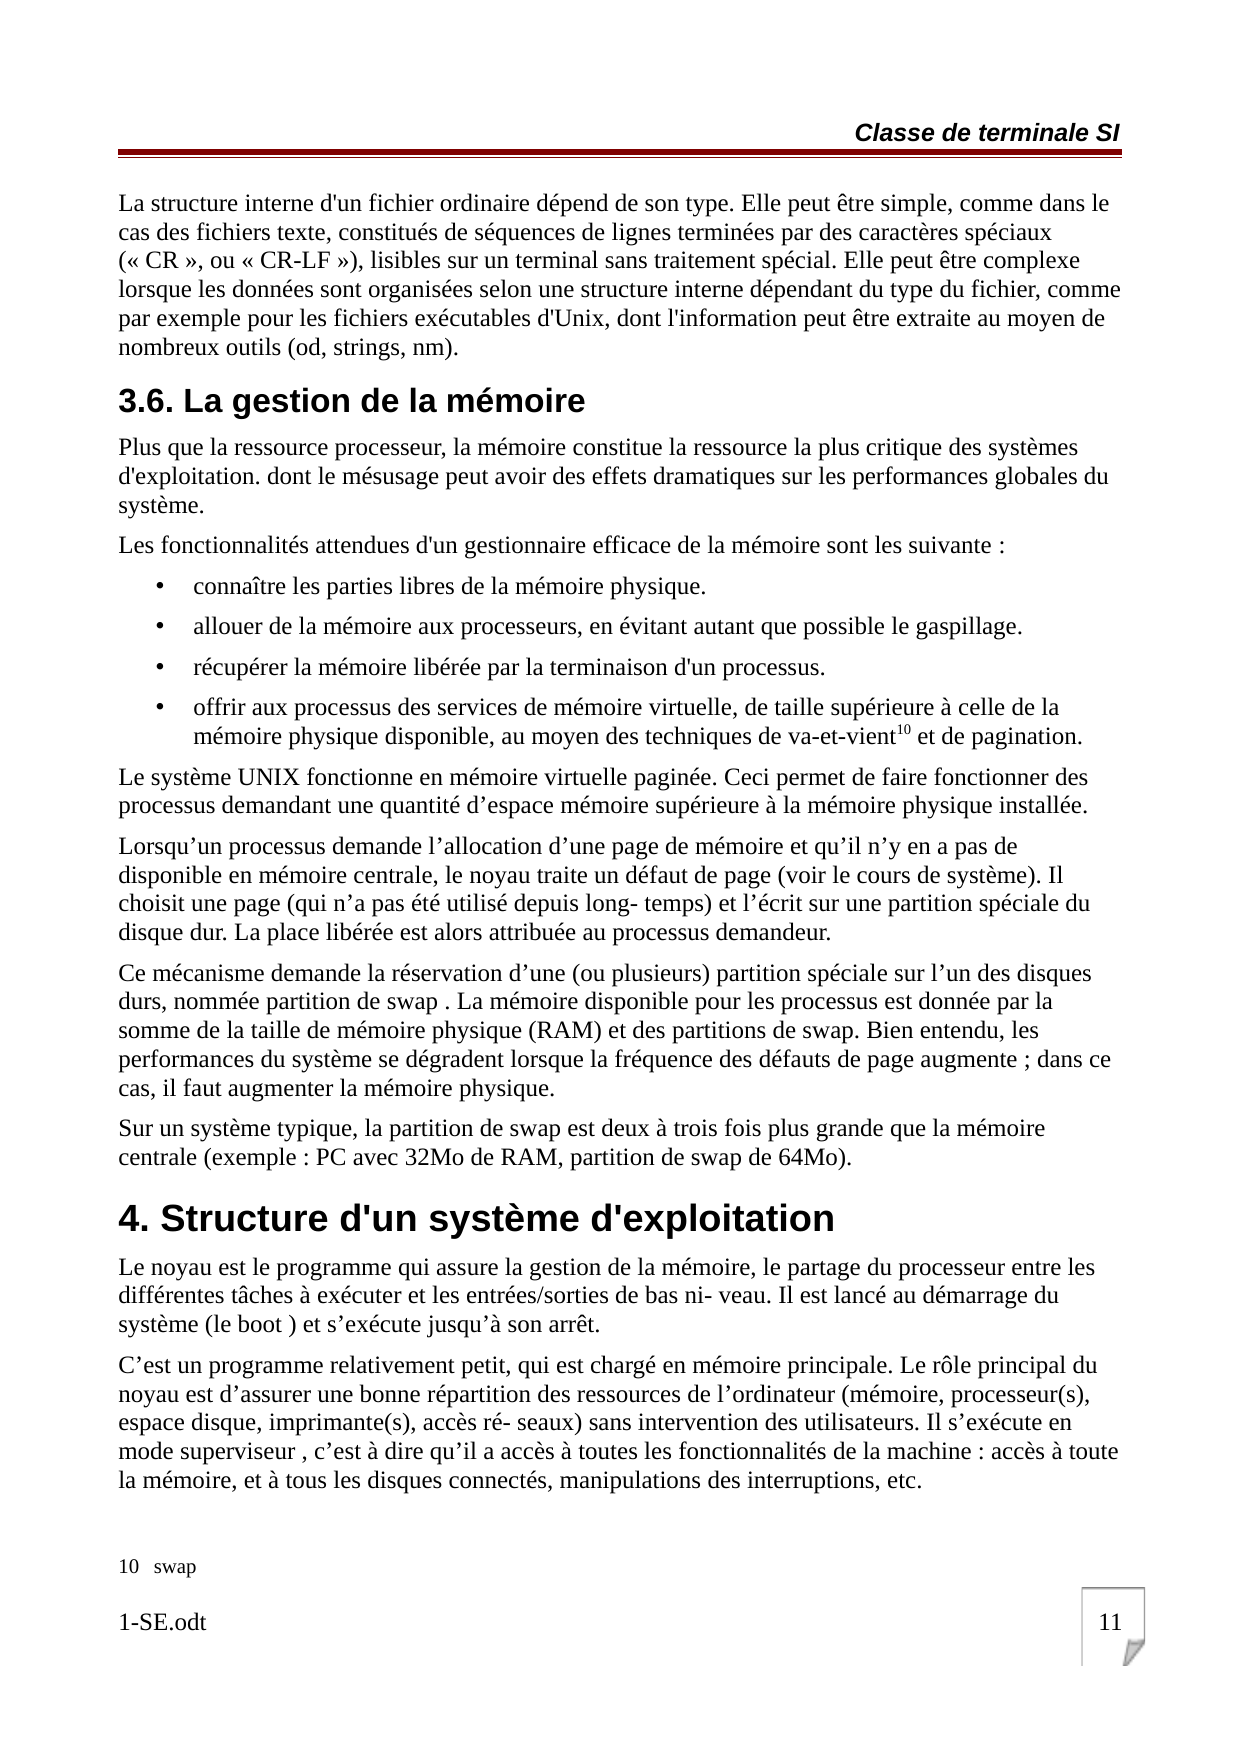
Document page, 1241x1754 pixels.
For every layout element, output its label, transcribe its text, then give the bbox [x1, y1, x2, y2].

text Ce mécanisme demande la réservation d’une (ou plusieurs) partition spéciale sur l’un des disques durs, nommée partition de swap . La mémoire disponible pour les processus est donnée par la somme de la taille de mémoire physique (RAM) et des partitions de swap. Bien entendu, les performances du système se dégradent lorsque la fréquence des défauts de page augmente ; dans ce cas, il faut augmenter la mémoire physique. [118, 958, 1122, 1101]
text C’est un programme relativement petit, qui est chargé en mémoire principale. Le rôle principal du noyau est d’assurer une bonne répartition des ressources de l’ordinateur (mémoire, processeur(s), espace disque, imprimante(s), accès ré- seaux) sans intervention des utilisateurs. Il s’exécute en mode superviseur , c’est à dire qu’il a accès à toutes les fonctionnalités de la machine : accès à toute la mémoire, et à tous les disques connectés, manipulations des interruptions, etc. [118, 1350, 1122, 1494]
list allouer de la mémoire aux processeurs, en évitant autant que possible le gaspillage. [156, 611, 1122, 640]
list connaître les parties libres de la mémoire physique. [156, 571, 1122, 599]
text Le système UNIX fonctionne en mémoire virtuelle paginée. Ceci permet de faire fonctionner des processus demandant une quantité d’espace mémoire supérieure à la mémoire physique installée. [118, 762, 1122, 819]
list récupérer la mémoire libérée par la terminaison d'un processus. [156, 652, 1122, 681]
text Plus que la ressource processeur, la mémoire constitue la ressource la plus critique des systèmes d'exploitation. dont le mésusage peut avoir des effets dramatiques sur les performances globales du système. [118, 432, 1122, 518]
subtitle 3.6. La gestion de la mémoire [118, 381, 1122, 420]
list offrir aux processus des services de mémoire virtuelle, de taille supérieure à celle de la mémoire physique disponible, au moyen des techniques de va-et-vient et de pagination. [156, 692, 1122, 750]
list swap [118, 1553, 1122, 1578]
text Le noyau est le programme qui assure la gestion de la mémoire, le partage du processeur entre les différentes tâches à exécuter et les entrées/sorties de bas ni- veau. Il est lancé au démarrage du système (le boot ) et s’exécute jusqu’à son arrêt. [118, 1252, 1122, 1338]
text Les fonctionnalités attendues d'un gestionnaire efficace de la mémoire sont les suivante : [118, 530, 1122, 559]
text Lorsqu’un processus demande l’allocation d’une page de mémoire et qu’il n’y en a pas de disponible en mémoire centrale, le noyau traite un défaut de page (voir le cours de système). Il choisit une page (qui n’a pas été utilisé depuis long- temps) et l’écrit sur une partition spéciale du disque dur. La place libérée est alors attribuée au processus demandeur. [118, 831, 1122, 946]
text La structure interne d'un fichier ordinaire dépend de son type. Elle peut être simple, comme dans le cas des fichiers texte, constitués de séquences de lignes terminées par des caractères spéciaux (« CR », ou « CR-LF »), lisibles sur un terminal sans traitement spécial. Elle peut être complexe lorsque les données sont organisées selon une structure interne dépendant du type du fichier, comme par exemple pour les fichiers exécutables d'Unix, dont l'information peut être extraite au moyen de nombreux outils (od, strings, nm). [118, 188, 1122, 360]
subtitle 4. Structure d'un système d'exploitation [118, 1196, 1122, 1239]
text Sur un système typique, la partition de swap est deux à trois fois plus grande que la mémoire centrale (exemple : PC avec 32Mo de RAM, partition de swap de 64Mo). [118, 1113, 1122, 1171]
